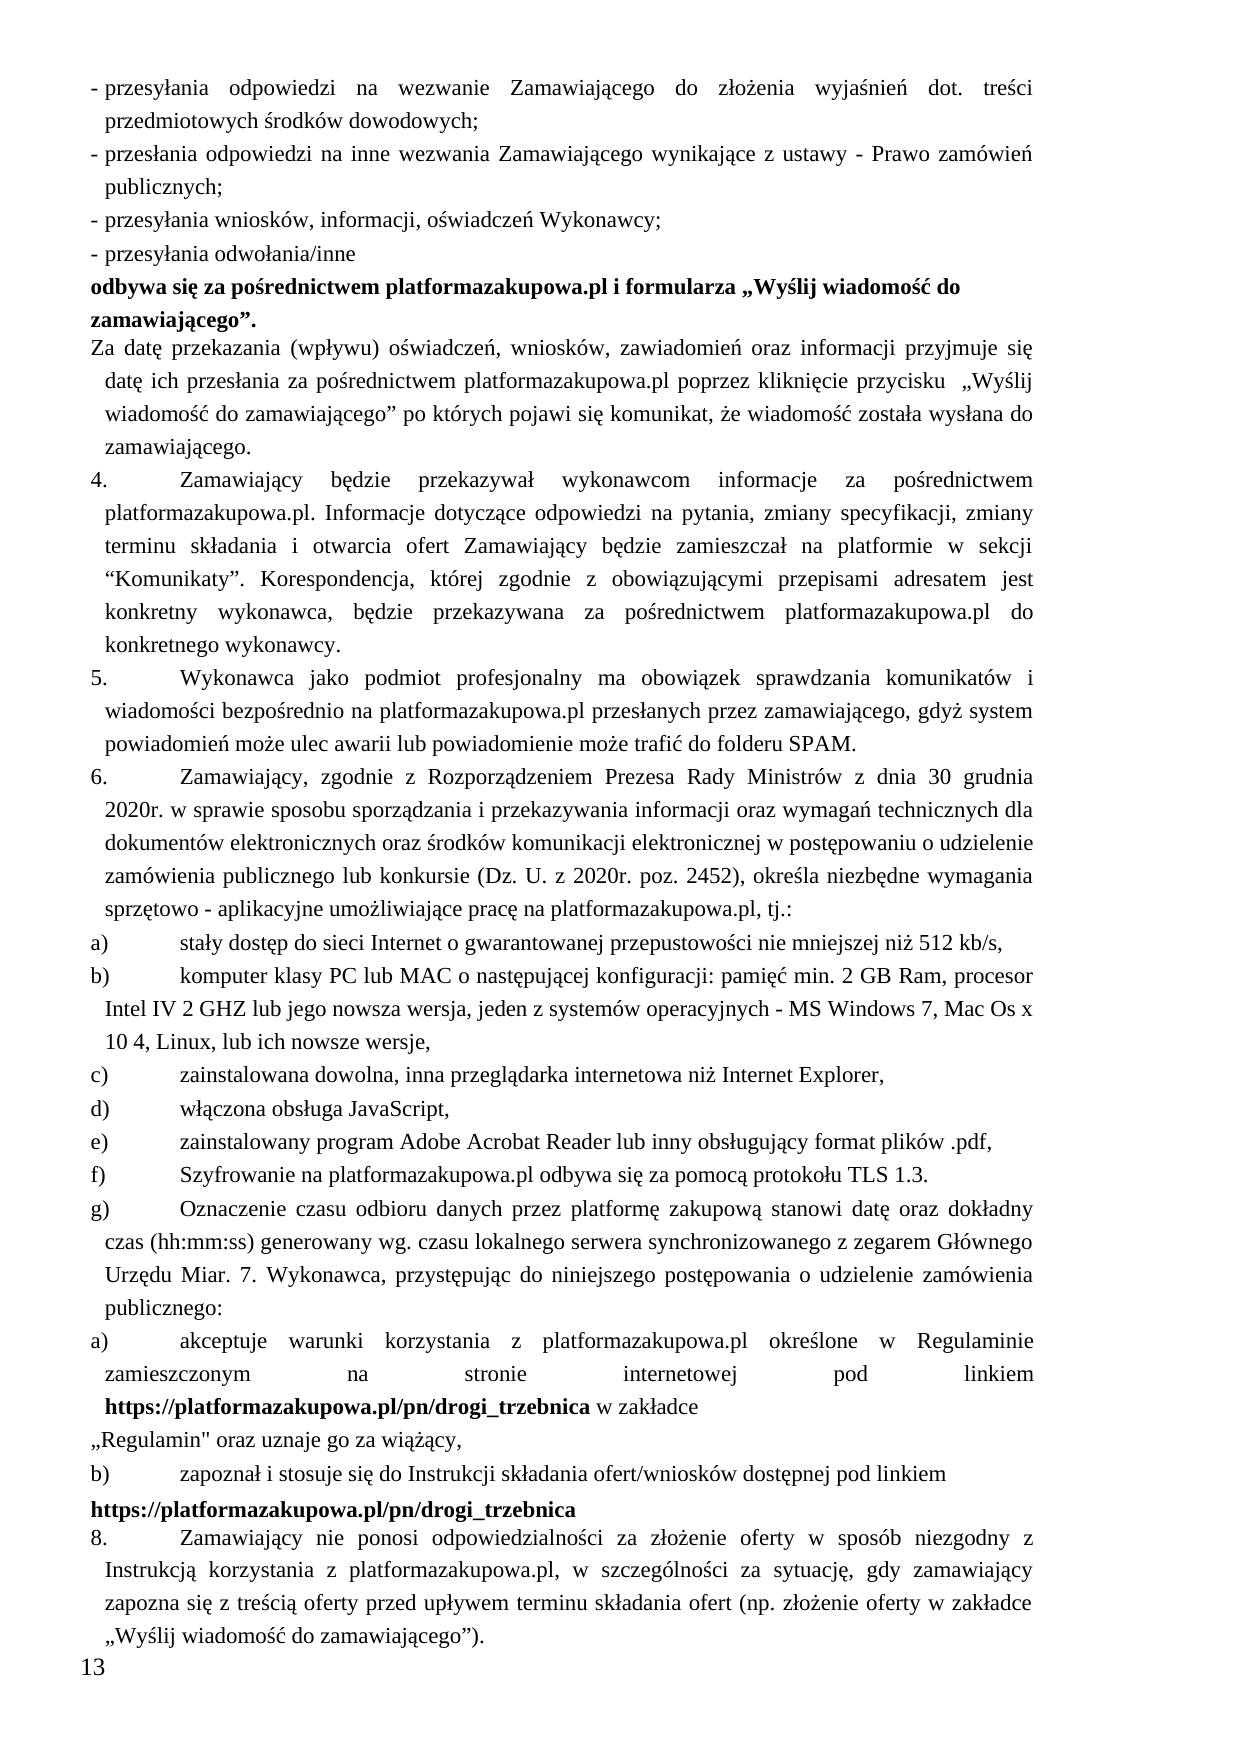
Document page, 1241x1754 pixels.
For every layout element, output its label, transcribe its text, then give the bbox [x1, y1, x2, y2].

list stały dostęp do sieci Internet o gwarantowanej przepustowości nie mniejszej niż 512 kb/s, [90, 928, 1034, 955]
list Zamawiający będzie przekazywał wykonawcom informacje za pośrednictwem platformazakupowa.pl. Informacje dotyczące odpowiedzi na pytania, zmiany specyfikacji, zmiany terminu składania i otwarcia ofert Zamawiający będzie zamieszczał na platformie w sekcji “Komunikaty”. Korespondencja, której zgodnie z obowiązującymi przepisami adresatem jest konkretny wykonawca, będzie przekazywana za pośrednictwem platformazakupowa.pl do konkretnego wykonawcy. [90, 466, 1034, 657]
text zamawiającego”. [90, 306, 1122, 332]
list Zamawiający, zgodnie z Rozporządzeniem Prezesa Rady Ministrów z dnia 30 grudnia 2020r. w sprawie sposobu sporządzania i przekazywania informacji oraz wymagań technicznych dla dokumentów elektronicznych oraz środków komunikacji elektronicznej w postępowaniu o udzielenie zamówienia publicznego lub konkursie (Dz. U. z 2020r. poz. 2452), określa niezbędne wymagania sprzętowo - aplikacyjne umożliwiające pracę na platformazakupowa.pl, tj.: [90, 763, 1034, 921]
text https://platformazakupowa.pl/pn/drogi_trzebnica [90, 1496, 1122, 1522]
list włączona obsługa JavaScript, [90, 1095, 1034, 1121]
list Szyfrowanie na platformazakupowa.pl odbywa się za pomocą protokołu TLS 1.3. [90, 1162, 1034, 1188]
list przesyłania wniosków, informacji, oświadczeń Wykonawcy; [90, 206, 1034, 233]
list Wykonawca jako podmiot profesjonalny ma obowiązek sprawdzania komunikatów i wiadomości bezpośrednio na platformazakupowa.pl przesłanych przez zamawiającego, gdyż system powiadomień może ulec awarii lub powiadomienie może trafić do folderu SPAM. [90, 664, 1034, 756]
list przesyłania odwołania/inne [90, 240, 1034, 266]
list zainstalowany program Adobe Acrobat Reader lub inny obsługujący format plików .pdf, [90, 1128, 1034, 1154]
list zainstalowana dowolna, inna przeglądarka internetowa niż Internet Explorer, [90, 1061, 1034, 1088]
list Oznaczenie czasu odbioru danych przez platformę zakupową stanowi datę oraz dokładny czas (hh:mm:ss) generowany wg. czasu lokalnego serwera synchronizowanego z zegarem Głównego Urzędu Miar. 7. Wykonawca, przystępując do niniejszego postępowania o udzielenie zamówienia publicznego: [90, 1195, 1034, 1320]
list Zamawiający nie ponosi odpowiedzialności za złożenie oferty w sposób niezgodny z Instrukcją korzystania z platformazakupowa.pl, w szczególności za sytuację, gdy zamawiający zapozna się z treścią oferty przed upływem terminu składania ofert (np. złożenie oferty w zakładce „Wyślij wiadomość do zamawiającego”). [90, 1523, 1034, 1649]
list komputer klasy PC lub MAC o następującej konfiguracji: pamięć min. 2 GB Ram, procesor Intel IV 2 GHZ lub jego nowsza wersja, jeden z systemów operacyjnych - MS Windows 7, Mac Os x 10 4, Linux, lub ich nowsze wersje, [90, 962, 1034, 1054]
text „Regulamin" oraz uznaje go za wiążący, [90, 1426, 1034, 1453]
text odbywa się za pośrednictwem platformazakupowa.pl i formularza „Wyślij wiadomość do [90, 273, 1122, 300]
list przesłania odpowiedzi na inne wezwania Zamawiającego wynikające z ustawy - Prawo zamówień publicznych; [90, 140, 1034, 199]
list akceptuje warunki korzystania z platformazakupowa.pl określone w Regulaminie zamieszczonym na stronie internetowej pod linkiem https://platformazakupowa.pl/pn/drogi_trzebnica w zakładce [90, 1327, 1034, 1419]
text Za datę przekazania (wpływu) oświadczeń, wniosków, zawiadomień oraz informacji przyjmuje się datę ich przesłania za pośrednictwem platformazakupowa.pl poprzez kliknięcie przycisku „Wyślij wiadomość do zamawiającego” po których pojawi się komunikat, że wiadomość została wysłana do zamawiającego. [90, 334, 1034, 459]
list przesyłania odpowiedzi na wezwanie Zamawiającego do złożenia wyjaśnień dot. treści przedmiotowych środków dowodowych; [90, 74, 1034, 133]
list zapoznał i stosuje się do Instrukcji składania ofert/wniosków dostępnej pod linkiem [90, 1460, 1034, 1486]
